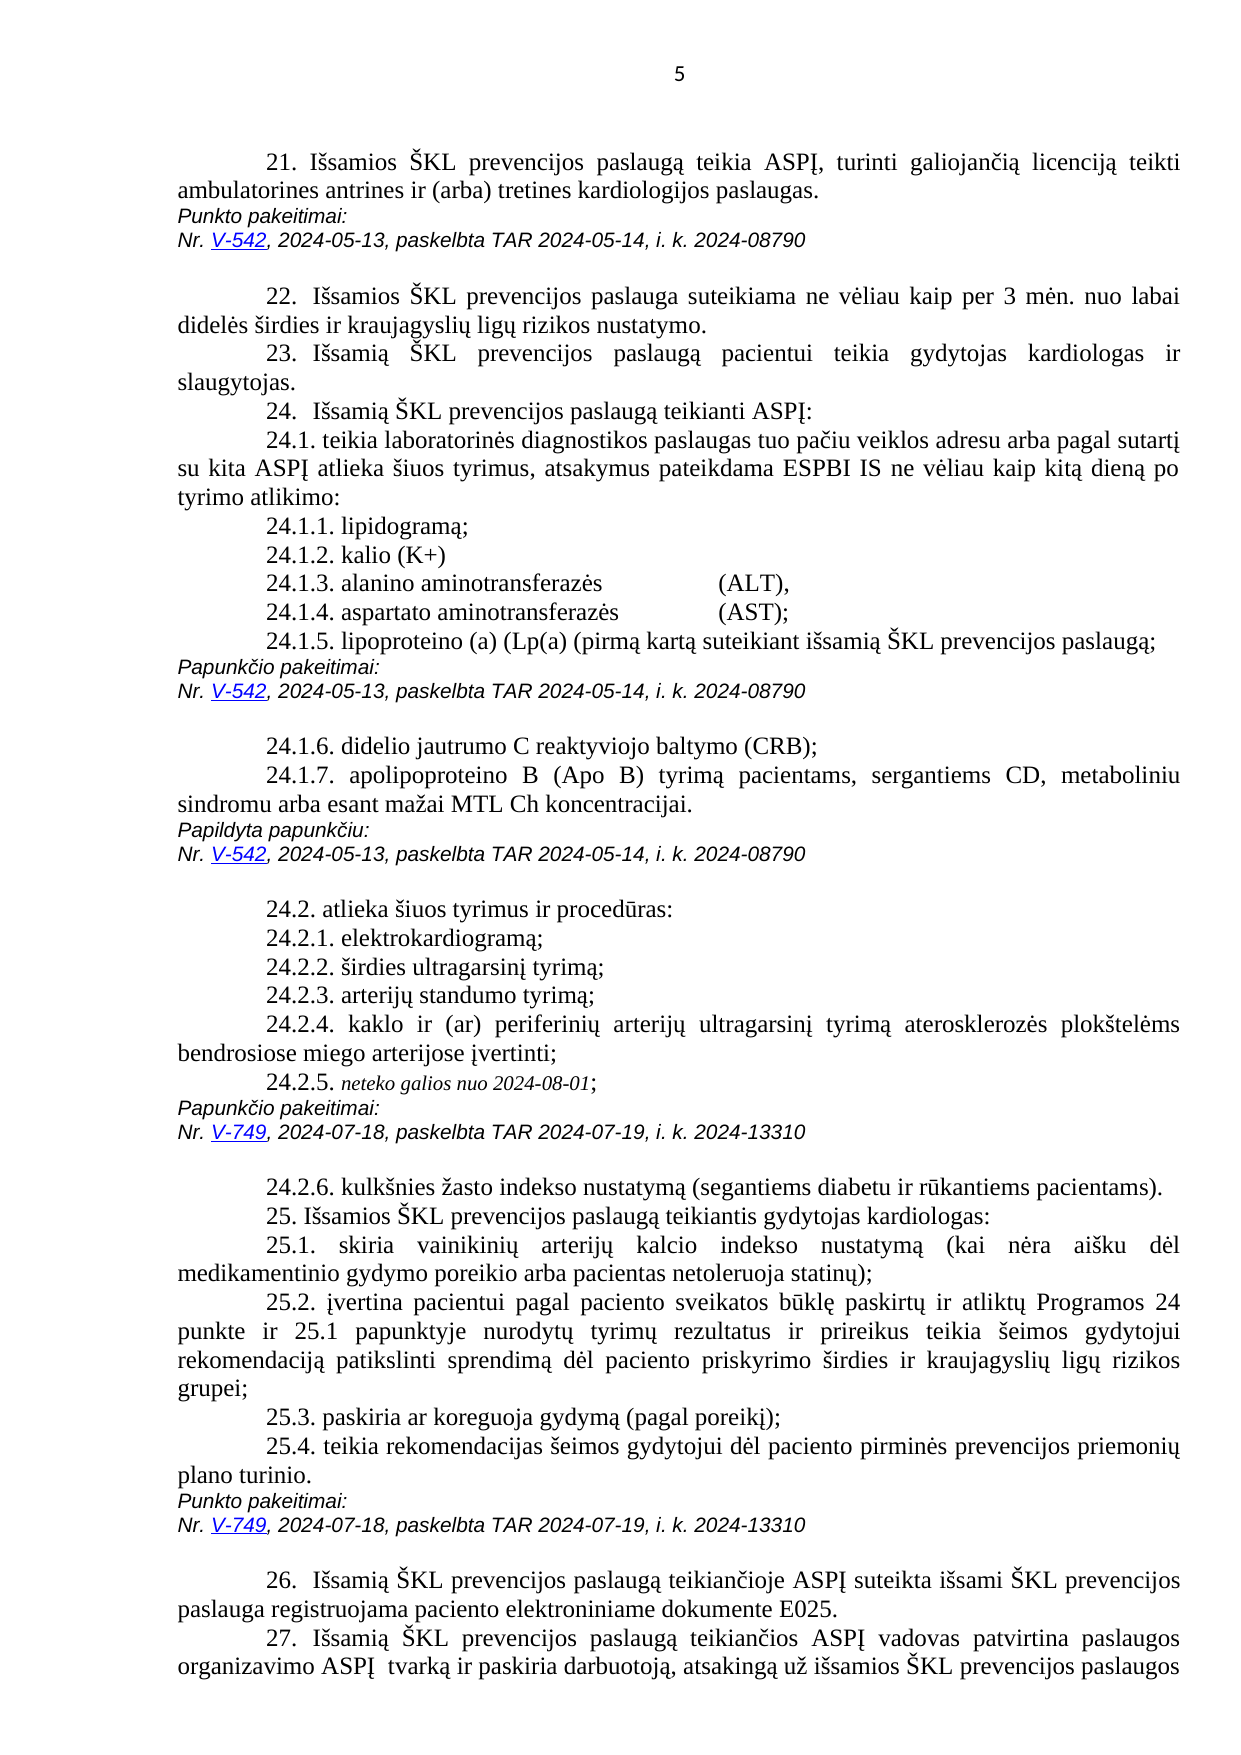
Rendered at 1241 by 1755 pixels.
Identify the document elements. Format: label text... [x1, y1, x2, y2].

text Papunkčio pakeitimai: [177, 1096, 1181, 1119]
text 24.2.1. elektrokardiogramą; [177, 923, 1181, 952]
text 26. Išsamią ŠKL prevencijos paslaugą teikiančioje ASPĮ suteikta išsami ŠKL prevencijos paslauga registruojama paciento elektroniniame dokumente E025. [177, 1565, 1181, 1623]
text 27. Išsamią ŠKL prevencijos paslaugą teikiančios ASPĮ vadovas patvirtina paslaugos organizavimo ASPĮ tvarką ir paskiria darbuotoją, atsakingą už išsamios ŠKL prevencijos paslaugos [177, 1623, 1181, 1680]
text 24.2.3. arterijų standumo tyrimą; [177, 981, 1181, 1009]
text Nr. V-749, 2024-07-18, paskelbta TAR 2024-07-19, i. k. 2024-13310 [177, 1512, 1181, 1536]
text 21. Išsamios ŠKL prevencijos paslaugą teikia ASPĮ, turinti galiojančią licenciją teikti ambulatorines antrines ir (arba) tretines kardiologijos paslaugas. [177, 147, 1181, 204]
text 24.1.5. lipoproteino (a) (Lp(a) (pirmą kartą suteikiant išsamią ŠKL prevencijos paslaugą; [177, 626, 1181, 655]
text 25.3. paskiria ar koreguoja gydymą (pagal poreikį); [177, 1402, 1122, 1431]
text Nr. V-542, 2024-05-13, paskelbta TAR 2024-05-14, i. k. 2024-08790 [177, 679, 1181, 703]
text 25. Išsamios ŠKL prevencijos paslaugą teikiantis gydytojas kardiologas: [177, 1201, 1122, 1230]
text 24.1.3. alanino aminotransferazės (ALT), [177, 568, 1181, 597]
text 24.1. teikia laboratorinės diagnostikos paslaugas tuo pačiu veiklos adresu arba pagal sutartį su kita ASPĮ atlieka šiuos tyrimus, atsakymus pateikdama ESPBI IS ne vėliau kaip kitą dieną po tyrimo atlikimo: [177, 425, 1181, 511]
text 25.2. įvertina pacientui pagal paciento sveikatos būklę paskirtų ir atliktų Programos 24 punkte ir 25.1 papunktyje nurodytų tyrimų rezultatus ir prireikus teikia šeimos gydytojui rekomendaciją patikslinti sprendimą dėl paciento priskyrimo širdies ir kraujagyslių ligų rizikos grupei; [177, 1287, 1181, 1402]
text 24.1.4. aspartato aminotransferazės (AST); [177, 597, 1181, 626]
text 24.1.2. kalio (K+) [177, 540, 1181, 568]
text 24.2. atlieka šiuos tyrimus ir procedūras: [177, 894, 1181, 923]
text 25.4. teikia rekomendacijas šeimos gydytojui dėl paciento pirminės prevencijos priemonių plano turinio. [177, 1431, 1181, 1488]
text Nr. V-542, 2024-05-13, paskelbta TAR 2024-05-14, i. k. 2024-08790 [177, 228, 1181, 252]
text 24.1.7. apolipoproteino B (Apo B) tyrimą pacientams, sergantiems CD, metaboliniu sindromu arba esant mažai MTL Ch koncentracijai. [177, 760, 1181, 818]
text 25.1. skiria vainikinių arterijų kalcio indekso nustatymą (kai nėra aišku dėl medikamentinio gydymo poreikio arba pacientas netoleruoja statinų); [177, 1230, 1181, 1287]
text 24.2.4. kaklo ir (ar) periferinių arterijų ultragarsinį tyrimą aterosklerozės plokštelėms bendrosiose miego arterijose įvertinti; [177, 1009, 1181, 1067]
text Papildyta papunkčiu: [177, 818, 1181, 842]
text 24.1.6. didelio jautrumo C reaktyviojo baltymo (CRB); [177, 731, 1181, 760]
text 24.2.5. neteko galios nuo 2024-08-01; [177, 1067, 1181, 1096]
text 24.1.1. lipidogramą; [177, 511, 1181, 540]
text Punkto pakeitimai: [177, 204, 1181, 228]
text 23. Išsamią ŠKL prevencijos paslaugą pacientui teikia gydytojas kardiologas ir slaugytojas. [177, 338, 1181, 396]
text Nr. V-542, 2024-05-13, paskelbta TAR 2024-05-14, i. k. 2024-08790 [177, 842, 1181, 866]
text 24. Išsamią ŠKL prevencijos paslaugą teikianti ASPĮ: [177, 396, 1181, 425]
text 24.2.2. širdies ultragarsinį tyrimą; [177, 952, 1181, 981]
text 24.2.6. kulkšnies žasto indekso nustatymą (segantiems diabetu ir rūkantiems pacientams). [177, 1172, 1181, 1201]
text Punkto pakeitimai: [177, 1488, 1181, 1512]
text Nr. V-749, 2024-07-18, paskelbta TAR 2024-07-19, i. k. 2024-13310 [177, 1119, 1181, 1143]
text 22. Išsamios ŠKL prevencijos paslauga suteikiama ne vėliau kaip per 3 mėn. nuo labai didelės širdies ir kraujagyslių ligų rizikos nustatymo. [177, 281, 1181, 338]
text Papunkčio pakeitimai: [177, 655, 1181, 679]
